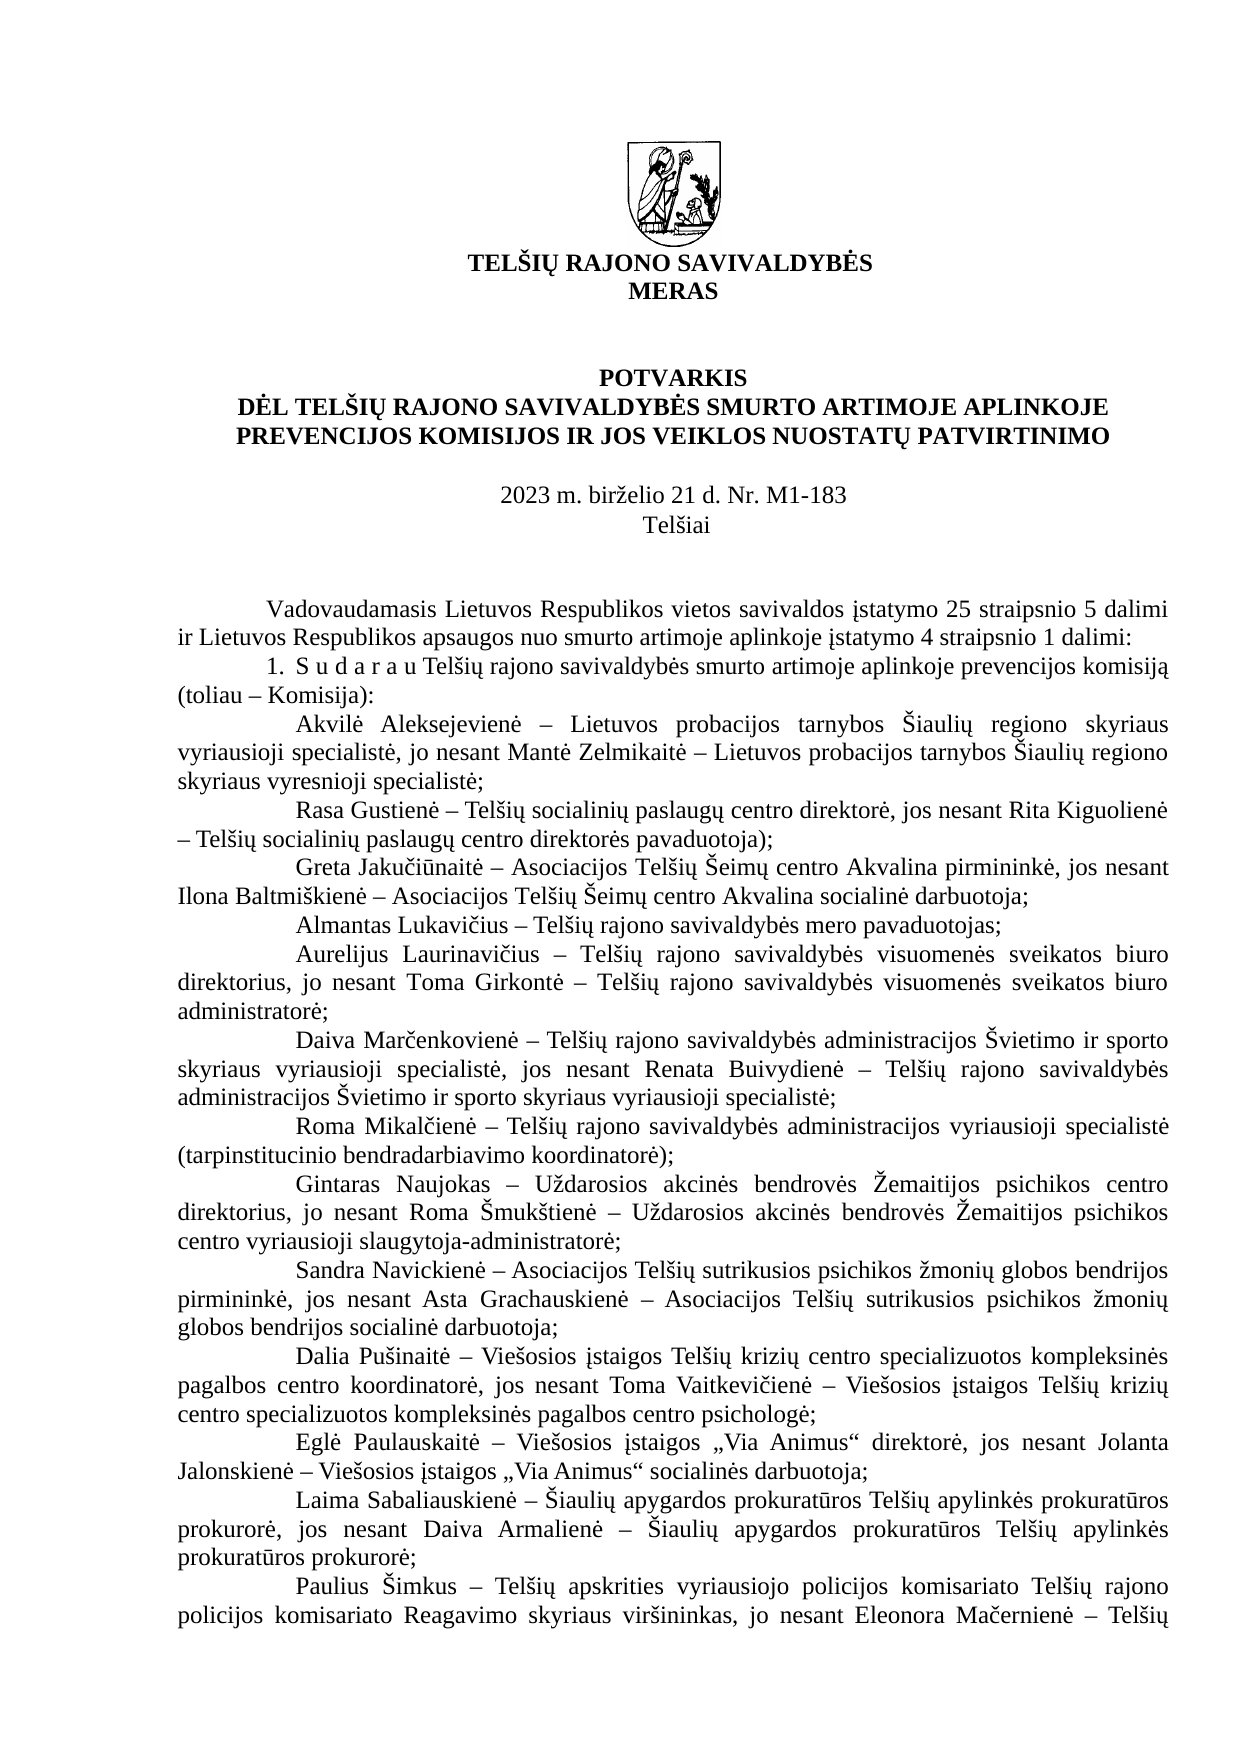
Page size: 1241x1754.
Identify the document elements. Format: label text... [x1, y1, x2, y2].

text Aurelijus Laurinavičius – Telšių rajono savivaldybės visuomenės sveikatos biuro direktorius, jo nesant Toma Girkontė – Telšių rajono savivaldybės visuomenės sveikatos biuro administratorė; [177, 939, 1169, 1025]
table_header [176, 30, 1171, 82]
table_cell 2023 m. birželio 21 d. Nr. M1-183 [176, 479, 1171, 509]
text 1. S u d a r a u Telšių rajono savivaldybės smurto artimoje aplinkoje prevencijos komisiją (toliau – Komisija): [177, 651, 1169, 709]
text Almantas Lukavičius – Telšių rajono savivaldybės mero pavaduotojas; [177, 910, 1169, 939]
table_cell [176, 450, 1171, 479]
text Daiva Marčenkovienė – Telšių rajono savivaldybės administracijos Švietimo ir sporto skyriaus vyriausioji specialistė, jos nesant Renata Buivydienė – Telšių rajono savivaldybės administracijos Švietimo ir sporto skyriaus vyriausioji specialistė; [177, 1025, 1169, 1111]
text Eglė Paulauskaitė – Viešosios įstaigos „Via Animus“ direktorė, jos nesant Jolanta Jalonskienė – Viešosios įstaigos „Via Animus“ socialinės darbuotoja; [177, 1427, 1169, 1485]
table_cell DĖL TELŠIŲ RAJONO SAVIVALDYBĖS SMURTO ARTIMOJE APLINKOJE PREVENCIJOS KOMISIJOS IR JOS VEIKLOS NUOSTATŲ PATVIRTINIMO [176, 392, 1171, 450]
text Greta Jakučiūnaitė – Asociacijos Telšių Šeimų centro Akvalina pirmininkė, jos nesant Ilona Baltmiškienė – Asociacijos Telšių Šeimų centro Akvalina socialinė darbuotoja; [177, 852, 1169, 910]
table_cell TELŠIŲ RAJONO SAVIVALDYBĖS MERAS [176, 83, 1171, 363]
text Roma Mikalčienė – Telšių rajono savivaldybės administracijos vyriausioji specialistė (tarpinstitucinio bendradarbiavimo koordinatorė); [177, 1111, 1169, 1169]
text Sandra Navickienė – Asociacijos Telšių sutrikusios psichikos žmonių globos bendrijos pirmininkė, jos nesant Asta Grachauskienė – Asociacijos Telšių sutrikusios psichikos žmonių globos bendrijos socialinė darbuotoja; [177, 1255, 1169, 1341]
table_cell POTVARKIS [176, 363, 1171, 392]
text Rasa Gustienė – Telšių socialinių paslaugų centro direktorė, jos nesant Rita Kiguolienė – Telšių socialinių paslaugų centro direktorės pavaduotoja); [177, 795, 1169, 852]
text Dalia Pušinaitė – Viešosios įstaigos Telšių krizių centro specializuotos kompleksinės pagalbos centro koordinatorė, jos nesant Toma Vaitkevičienė – Viešosios įstaigos Telšių krizių centro specializuotos kompleksinės pagalbos centro psichologė; [177, 1341, 1169, 1427]
text Laima Sabaliauskienė – Šiaulių apygardos prokuratūros Telšių apylinkės prokuratūros prokurorė, jos nesant Daiva Armalienė – Šiaulių apygardos prokuratūros Telšių apylinkės prokuratūros prokurorė; [177, 1485, 1169, 1571]
text Gintaras Naujokas – Uždarosios akcinės bendrovės Žemaitijos psichikos centro direktorius, jo nesant Roma Šmukštienė – Uždarosios akcinės bendrovės Žemaitijos psichikos centro vyriausioji slaugytoja-administratorė; [177, 1169, 1169, 1255]
text Akvilė Aleksejevienė – Lietuvos probacijos tarnybos Šiaulių regiono skyriaus vyriausioji specialistė, jo nesant Mantė Zelmikaitė – Lietuvos probacijos tarnybos Šiaulių regiono skyriaus vyresnioji specialistė; [177, 709, 1169, 795]
text Vadovaudamasis Lietuvos Respublikos vietos savivaldos įstatymo 25 straipsnio 5 dalimi ir Lietuvos Respublikos apsaugos nuo smurto artimoje aplinkoje įstatymo 4 straipsnio 1 dalimi: [177, 594, 1169, 651]
text Paulius Šimkus – Telšių apskrities vyriausiojo policijos komisariato Telšių rajono policijos komisariato Reagavimo skyriaus viršininkas, jo nesant Eleonora Mačernienė – Telšių [177, 1571, 1169, 1629]
table_cell Telšiai [176, 509, 1171, 538]
